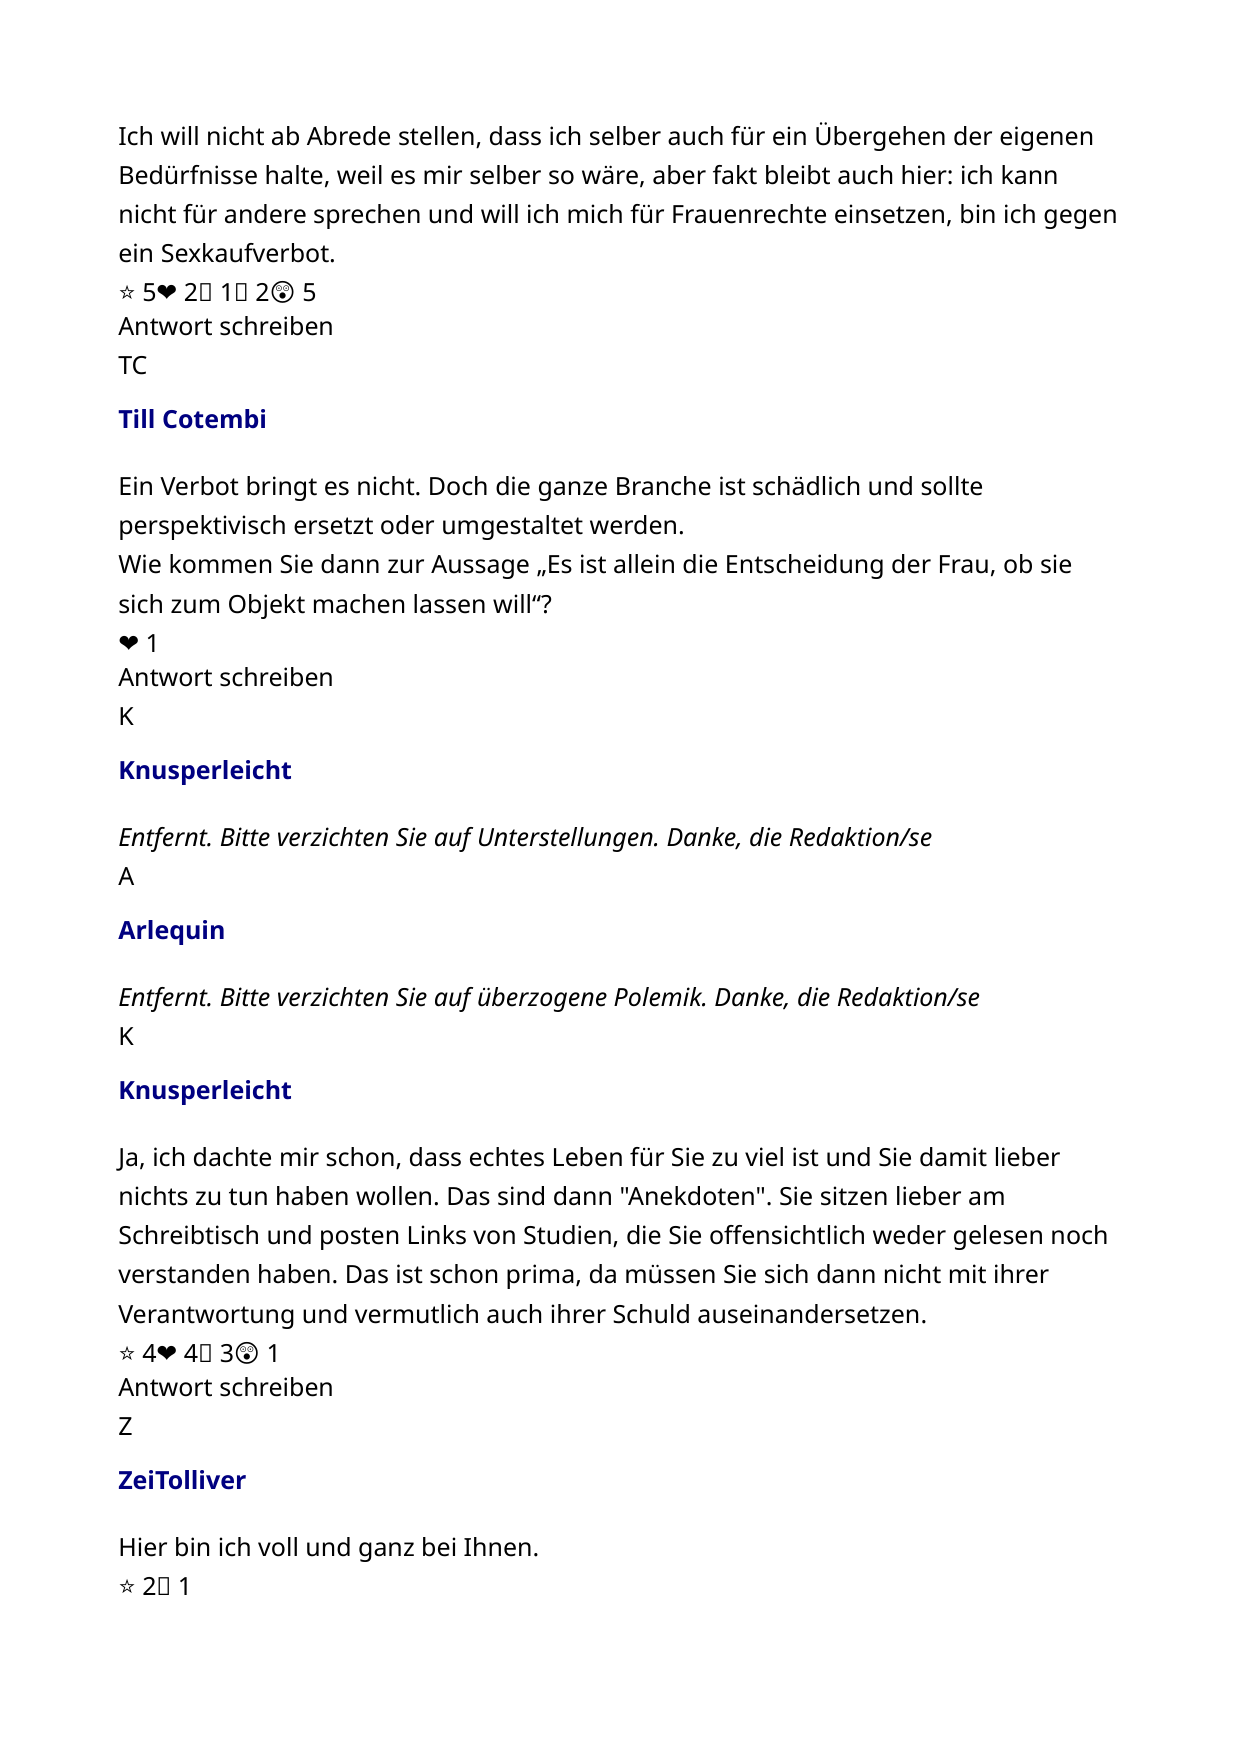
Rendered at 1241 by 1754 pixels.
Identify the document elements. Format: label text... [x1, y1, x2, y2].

text Entfernt. Bitte verzichten Sie auf überzogene Polemik. Danke, die Redaktion/se [118, 979, 1122, 1014]
subtitle ZeiTolliver [118, 1462, 1122, 1496]
text Ein Verbot bringt es nicht. Doch die ganze Branche ist schädlich und sollte perspektivisch ersetzt oder umgestaltet werden. [118, 469, 1122, 542]
subtitle Knusperleicht [118, 1072, 1122, 1107]
text K [118, 1019, 1122, 1053]
text Antwort schreiben [118, 1369, 1122, 1403]
text Ja, ich dachte mir schon, dass echtes Leben für Sie zu viel ist und Sie damit lieber nichts zu tun haben wollen. Das sind dann "Anekdoten". Sie sitzen lieber am Schreibtisch und posten Links von Studien, die Sie offensichtlich weder gelesen noch verstanden haben. Das ist schon prima, da müssen Sie sich dann nicht mit ihrer Verantwortung und vermutlich auch ihrer Schuld auseinandersetzen. [118, 1139, 1122, 1330]
text Wie kommen Sie dann zur Aussage „Es ist allein die Entscheidung der Frau, ob sie sich zum Objekt machen lassen will“? [118, 547, 1122, 620]
text ⭐️ 5❤️ 2🙁 1🤨 2😲 5 [118, 275, 1122, 309]
text Hier bin ich voll und ganz bei Ihnen. [118, 1529, 1122, 1563]
text Antwort schreiben [118, 309, 1122, 343]
text ⭐️ 4❤️ 4🤨 3😲 1 [118, 1335, 1122, 1369]
text K [118, 699, 1122, 733]
text TC [118, 348, 1122, 382]
text Ich will nicht ab Abrede stellen, dass ich selber auch für ein Übergehen der eigenen Bedürfnisse halte, weil es mir selber so wäre, aber fakt bleibt auch hier: ich kann nicht für andere sprechen und will ich mich für Frauenrechte einsetzen, bin ich gegen ein Sexkaufverbot. [118, 118, 1122, 270]
text ❤️ 1 [118, 626, 1122, 659]
text Antwort schreiben [118, 659, 1122, 694]
text ⭐️ 2🤨 1 [118, 1569, 1122, 1603]
text Z [118, 1409, 1122, 1443]
subtitle Knusperleicht [118, 752, 1122, 787]
text A [118, 859, 1122, 893]
subtitle Till Cotembi [118, 402, 1122, 436]
text Entfernt. Bitte verzichten Sie auf Unterstellungen. Danke, die Redaktion/se [118, 819, 1122, 854]
subtitle Arlequin [118, 912, 1122, 947]
